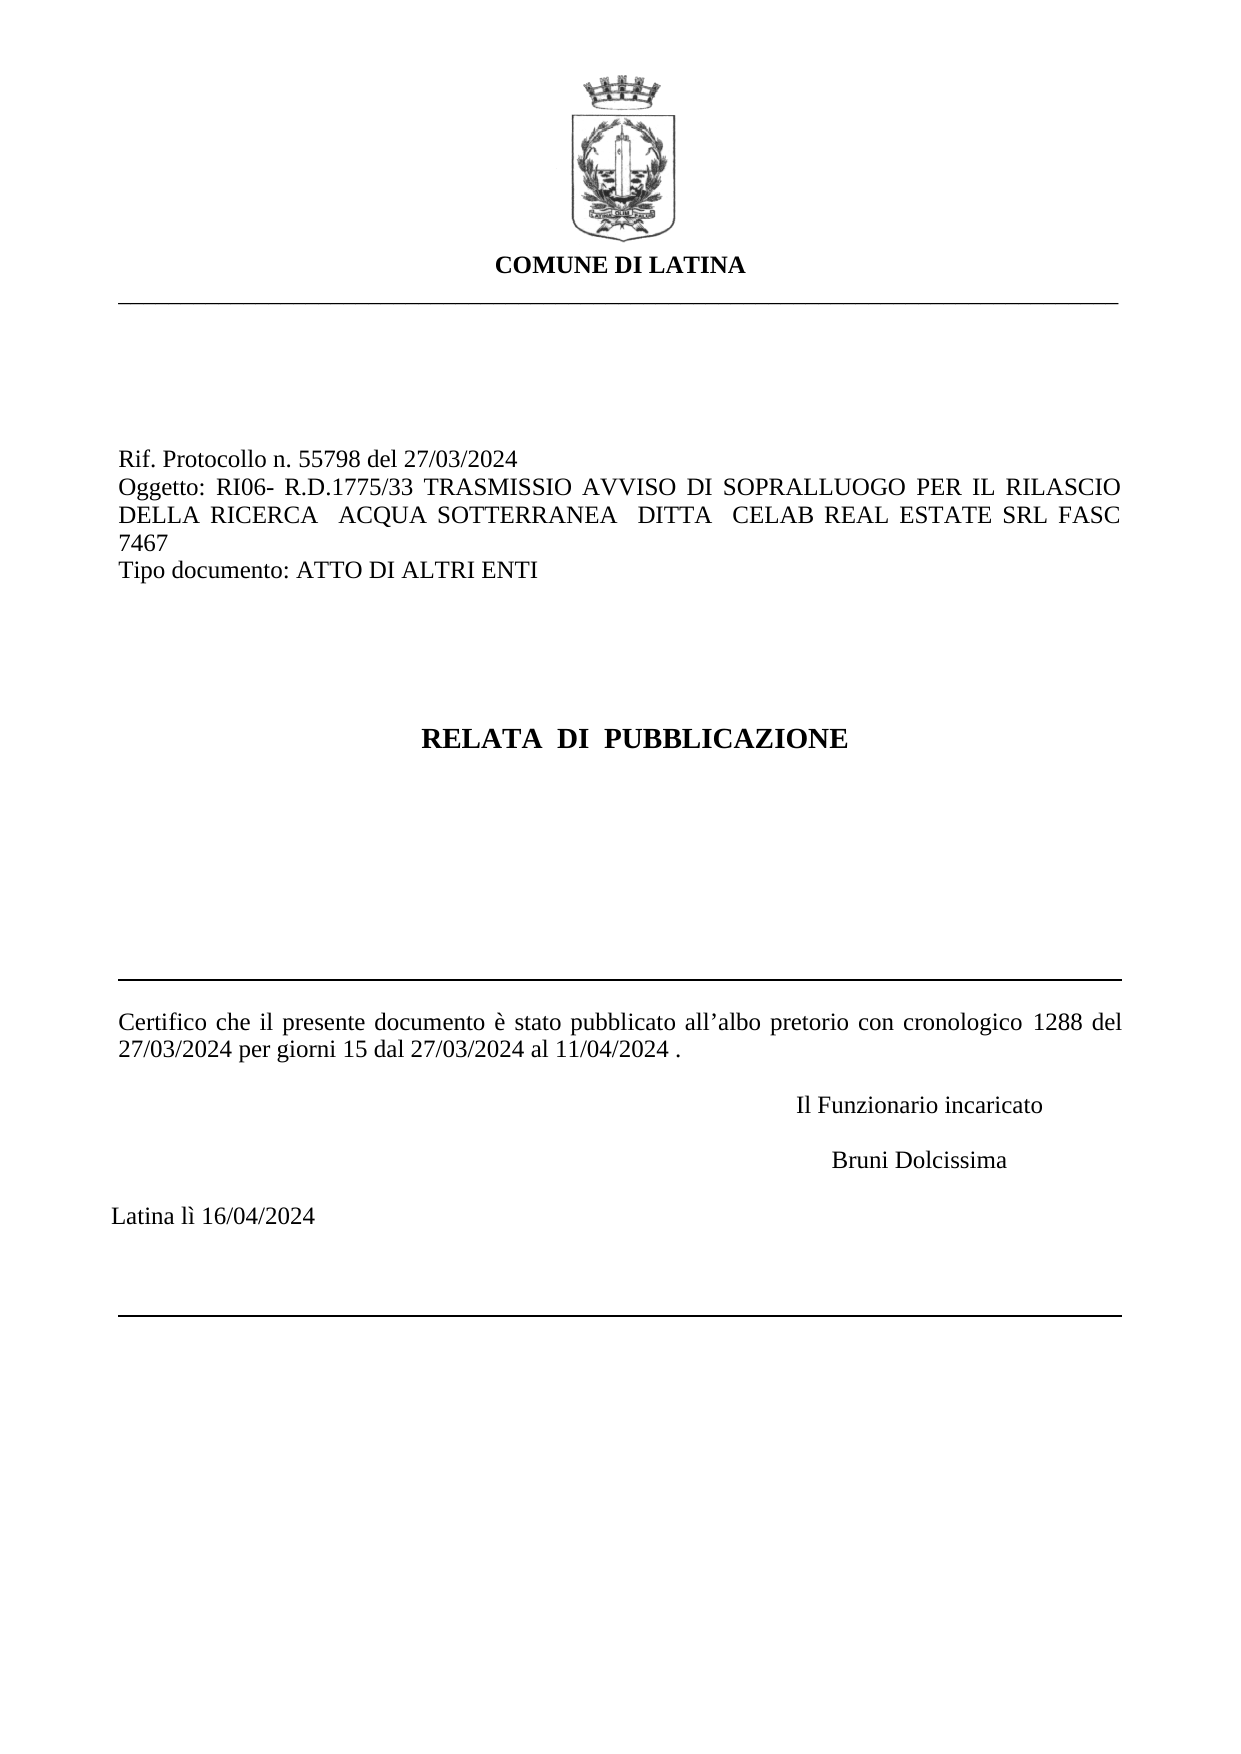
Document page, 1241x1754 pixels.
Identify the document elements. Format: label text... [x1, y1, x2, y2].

table_cell [709, 1174, 1129, 1202]
picture [556, 75, 685, 252]
text Tipo documento: ATTO DI ALTRI ENTI [118, 556, 1122, 584]
table_cell [591, 1146, 692, 1174]
table_cell [591, 1174, 692, 1202]
table_cell [591, 1119, 692, 1146]
text Rif. Protocollo n. 55798 del 27/03/2024 [118, 446, 1122, 473]
table_header Il Funzionario incaricato [709, 1091, 1129, 1119]
table_cell [692, 1146, 709, 1174]
table_cell [709, 1119, 1129, 1146]
table_cell Latina lì 16/04/2024 [111, 1202, 591, 1229]
table_cell [692, 1174, 709, 1202]
table_header [591, 1091, 692, 1119]
text Oggetto: RI06- R.D.1775/33 TRASMISSIO AVVISO DI SOPRALLUOGO PER IL RILASCIO DELLA RICERCA ACQUA SOTTERRANEA DITTA CELAB REAL ESTATE SRL FASC 7467 [118, 473, 1122, 556]
table_cell [692, 1119, 709, 1146]
table_cell [591, 1202, 692, 1229]
table_cell [111, 1174, 591, 1202]
table_cell [111, 1119, 591, 1146]
table_cell [111, 1146, 591, 1174]
subtitle RELATA DI PUBBLICAZIONE [118, 723, 1122, 755]
table_header [692, 1091, 709, 1119]
table_cell Bruni Dolcissima [709, 1146, 1129, 1174]
table_header [111, 1091, 591, 1119]
table_cell [709, 1202, 1129, 1229]
table_cell [692, 1202, 709, 1229]
text Certifico che il presente documento è stato pubblicato all’albo pretorio con cronologico 1288 del 27/03/2024 per giorni 15 dal 27/03/2024 al 11/04/2024 . [118, 1008, 1122, 1063]
